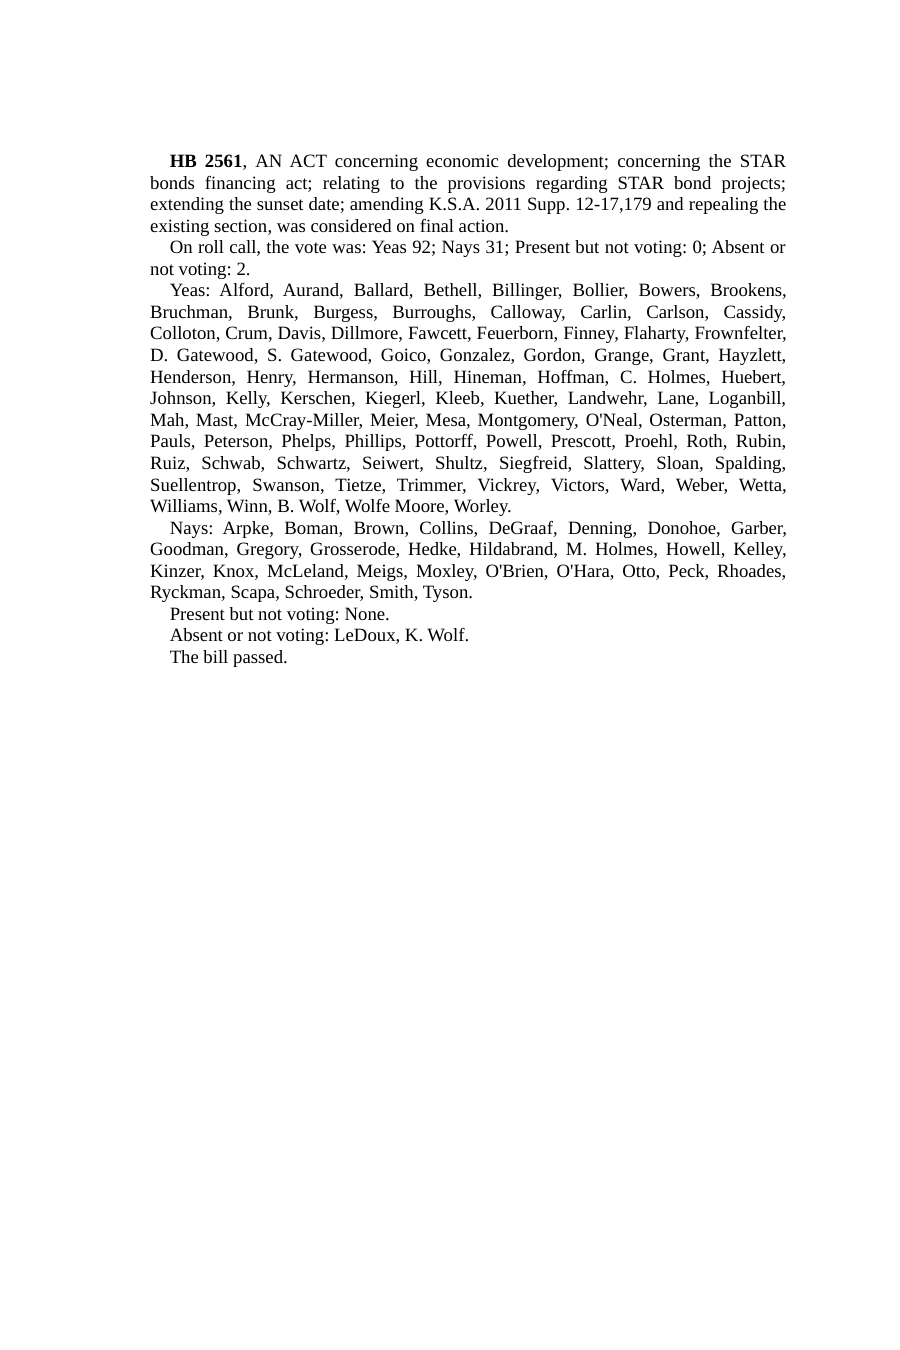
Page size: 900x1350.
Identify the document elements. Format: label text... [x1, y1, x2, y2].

text Present but not voting: None. [150, 603, 787, 624]
text Absent or not voting: LeDoux, K. Wolf. [150, 624, 787, 646]
text On roll call, the vote was: Yeas 92; Nays 31; Present but not voting: 0; Absent or not voting: 2. [150, 236, 787, 279]
text Nays: Arpke, Boman, Brown, Collins, DeGraaf, Denning, Donohoe, Garber, Goodman, Gregory, Grosserode, Hedke, Hildabrand, M. Holmes, Howell, Kelley, Kinzer, Knox, McLeland, Meigs, Moxley, O'Brien, O'Hara, Otto, Peck, Rhoades, Ryckman, Scapa, Schroeder, Smith, Tyson. [150, 517, 787, 603]
text The bill passed. [150, 646, 787, 667]
text Yeas: Alford, Aurand, Ballard, Bethell, Billinger, Bollier, Bowers, Brookens, Bruchman, Brunk, Burgess, Burroughs, Calloway, Carlin, Carlson, Cassidy, Colloton, Crum, Davis, Dillmore, Fawcett, Feuerborn, Finney, Flaharty, Frownfelter, D. Gatewood, S. Gatewood, Goico, Gonzalez, Gordon, Grange, Grant, Hayzlett, Henderson, Henry, Hermanson, Hill, Hineman, Hoffman, C. Holmes, Huebert, Johnson, Kelly, Kerschen, Kiegerl, Kleeb, Kuether, Landwehr, Lane, Loganbill, Mah, Mast, McCray-Miller, Meier, Mesa, Montgomery, O'Neal, Osterman, Patton, Pauls, Peterson, Phelps, Phillips, Pottorff, Powell, Prescott, Proehl, Roth, Rubin, Ruiz, Schwab, Schwartz, Seiwert, Shultz, Siegfreid, Slattery, Sloan, Spalding, Suellentrop, Swanson, Tietze, Trimmer, Vickrey, Victors, Ward, Weber, Wetta, Williams, Winn, B. Wolf, Wolfe Moore, Worley. [150, 279, 787, 517]
text HB 2561, AN ACT concerning economic development; concerning the STAR bonds financing act; relating to the provisions regarding STAR bond projects; extending the sunset date; amending K.S.A. 2011 Supp. 12-17,179 and repealing the existing section, was considered on final action. [150, 150, 787, 236]
